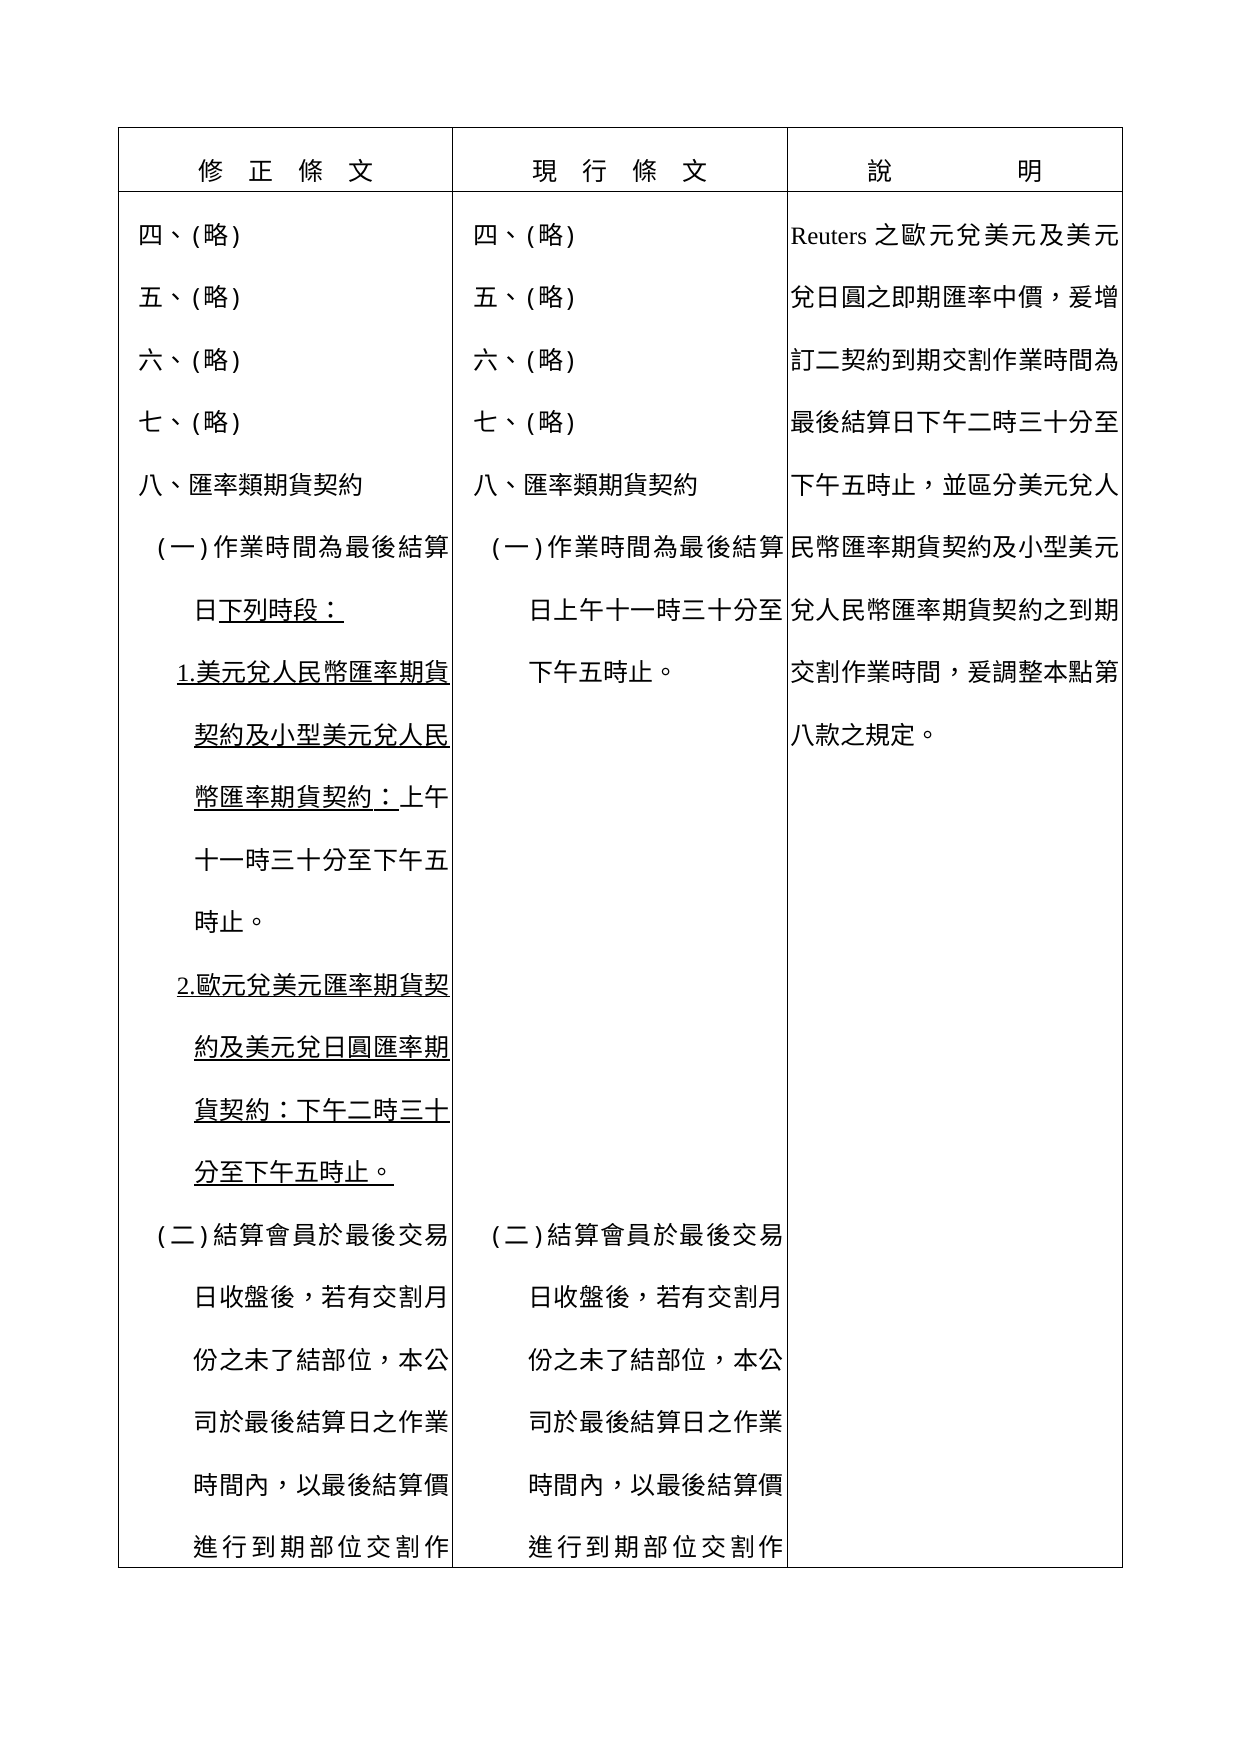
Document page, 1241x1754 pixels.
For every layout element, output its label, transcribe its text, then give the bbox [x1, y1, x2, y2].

table_header 現 行 條 文 [453, 128, 787, 191]
table_cell 四、(略) 五、(略) 六、(略) 七、(略) 八、匯率類期貨契約 (一)作業時間為最後結算日下列時段： 1.美元兌人民幣匯率期貨契約及小型美元兌人民幣匯率期貨契約：上午十一時三十分至下午五時止。 2.歐元兌美元匯率期貨契約及美元兌日圓匯率期貨契約：下午二時三十分至下午五時止。 (二)結算會員於最後交易日收盤後，若有交割月份之未了結部位，本公司於最後結算日之作業時間內，以最後結算價進行到期部位交割作 [119, 192, 452, 1567]
table_cell 四、(略) 五、(略) 六、(略) 七、(略) 八、匯率類期貨契約 (一)作業時間為最後結算日上午十一時三十分至下午五時止。 (二)結算會員於最後交易日收盤後，若有交割月份之未了結部位，本公司於最後結算日之作業時間內，以最後結算價進行到期部位交割作 [453, 192, 787, 1567]
table_header 修 正 條 文 [119, 128, 452, 191]
table_cell Reuters之歐元兌美元及美元兌日圓之即期匯率中價，爰增訂二契約到期交割作業時間為最後結算日下午二時三十分至下午五時止，並區分美元兌人民幣匯率期貨契約及小型美元兌人民幣匯率期貨契約之到期交割作業時間，爰調整本點第八款之規定。 [788, 192, 1122, 1567]
table_header 說 明 [788, 128, 1122, 191]
